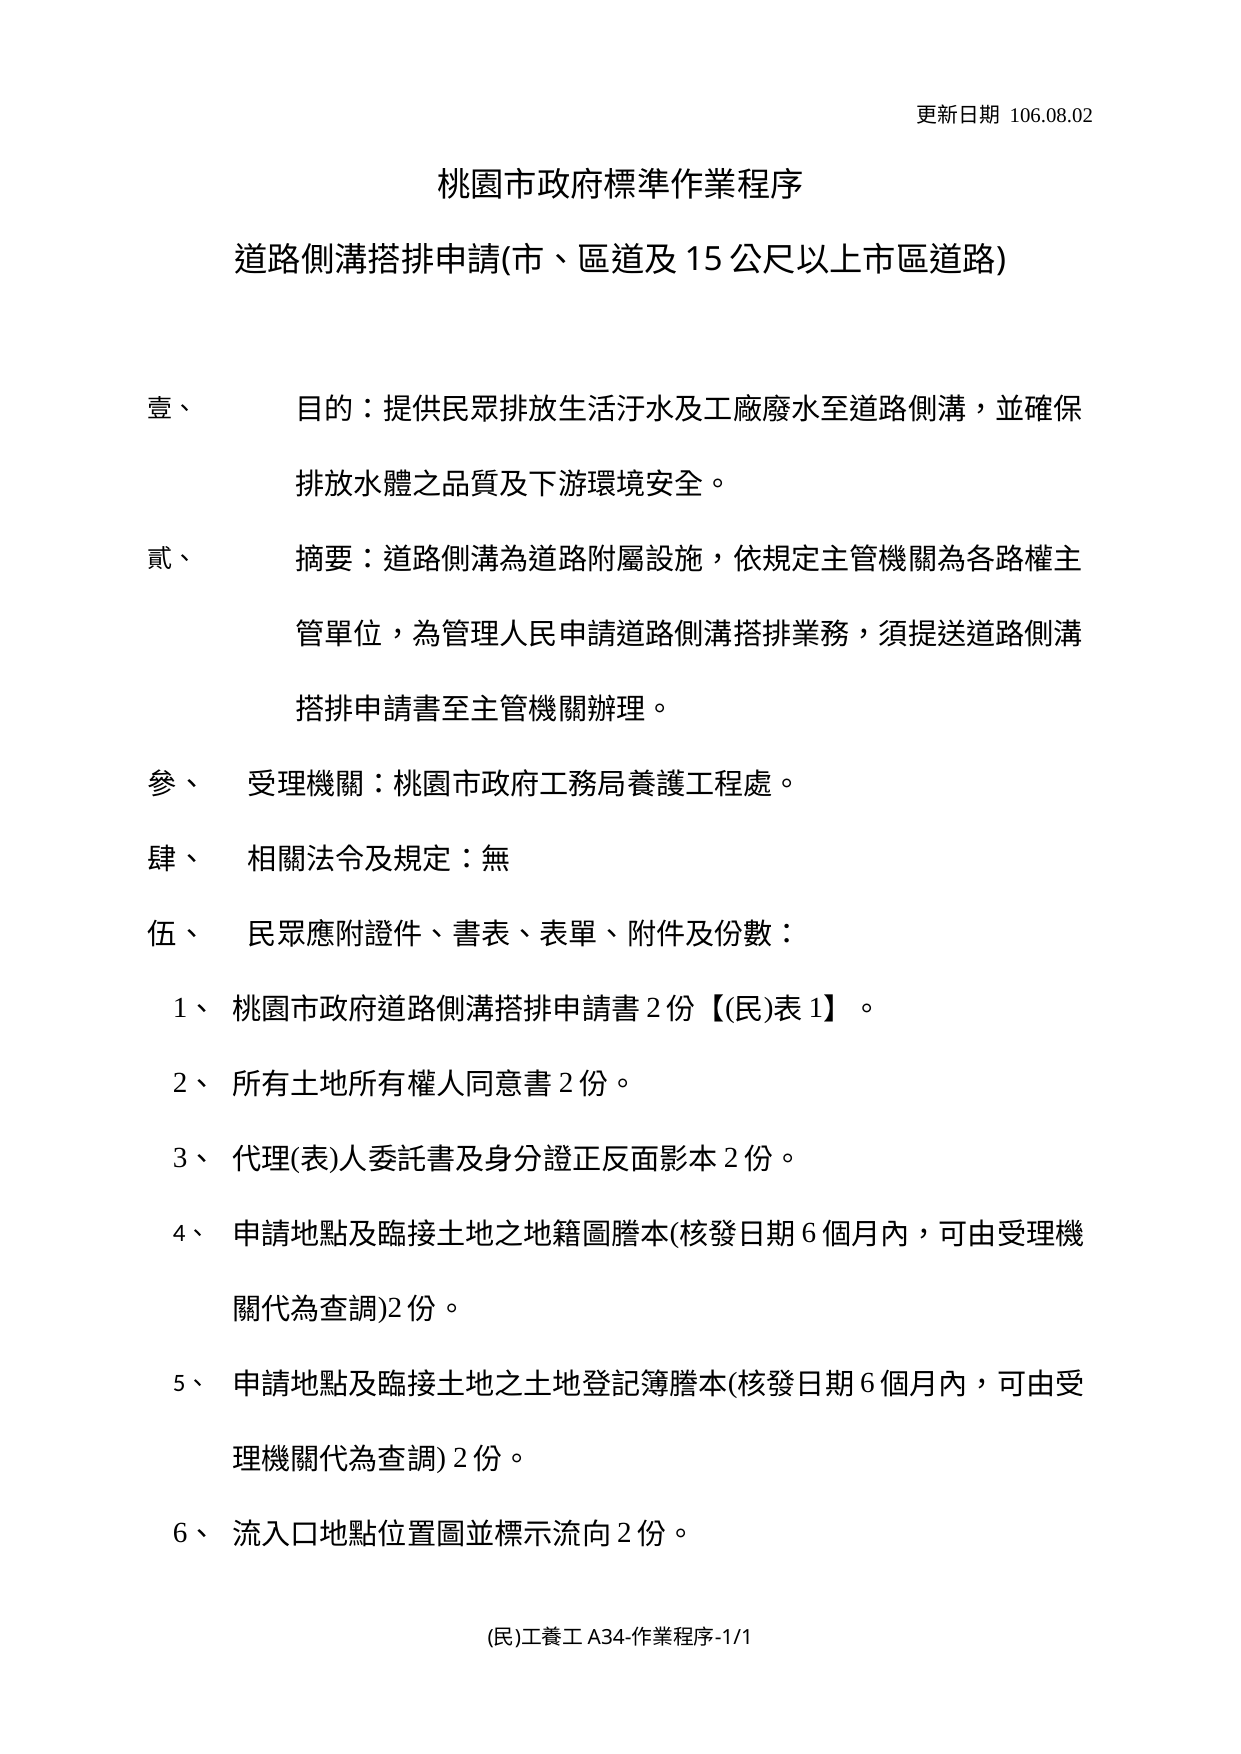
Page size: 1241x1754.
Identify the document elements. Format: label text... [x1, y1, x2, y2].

list 桃園市政府道路側溝搭排申請書2份【(民)表1】。 [173, 963, 1092, 1038]
list 申請地點及臨接土地之土地登記簿謄本(核發日期6個月內，可由受理機關代為查調) 2份。 [173, 1338, 1092, 1488]
list 目的：提供民眾排放生活汙水及工廠廢水至道路側溝，並確保排放水體之品質及下游環境安全。 [148, 363, 1092, 513]
text 道路側溝搭排申請(市、區道及15公尺以上市區道路) [148, 213, 1092, 288]
list 摘要：道路側溝為道路附屬設施，依規定主管機關為各路權主管單位，為管理人民申請道路側溝搭排業務，須提送道路側溝搭排申請書至主管機關辦理。 [148, 513, 1092, 738]
list 流入口地點位置圖並標示流向2份。 [173, 1488, 1092, 1563]
list 受理機關：桃園市政府工務局養護工程處。 [148, 738, 1092, 813]
list 申請地點及臨接土地之地籍圖謄本(核發日期6個月內，可由受理機關代為查調)2份。 [173, 1188, 1092, 1338]
list 代理(表)人委託書及身分證正反面影本2份。 [173, 1113, 1092, 1188]
list 所有土地所有權人同意書2份。 [173, 1038, 1092, 1113]
list 民眾應附證件、書表、表單、附件及份數： [148, 888, 1092, 963]
list 相關法令及規定：無 [148, 813, 1092, 888]
text 桃園市政府標準作業程序 [148, 138, 1092, 213]
